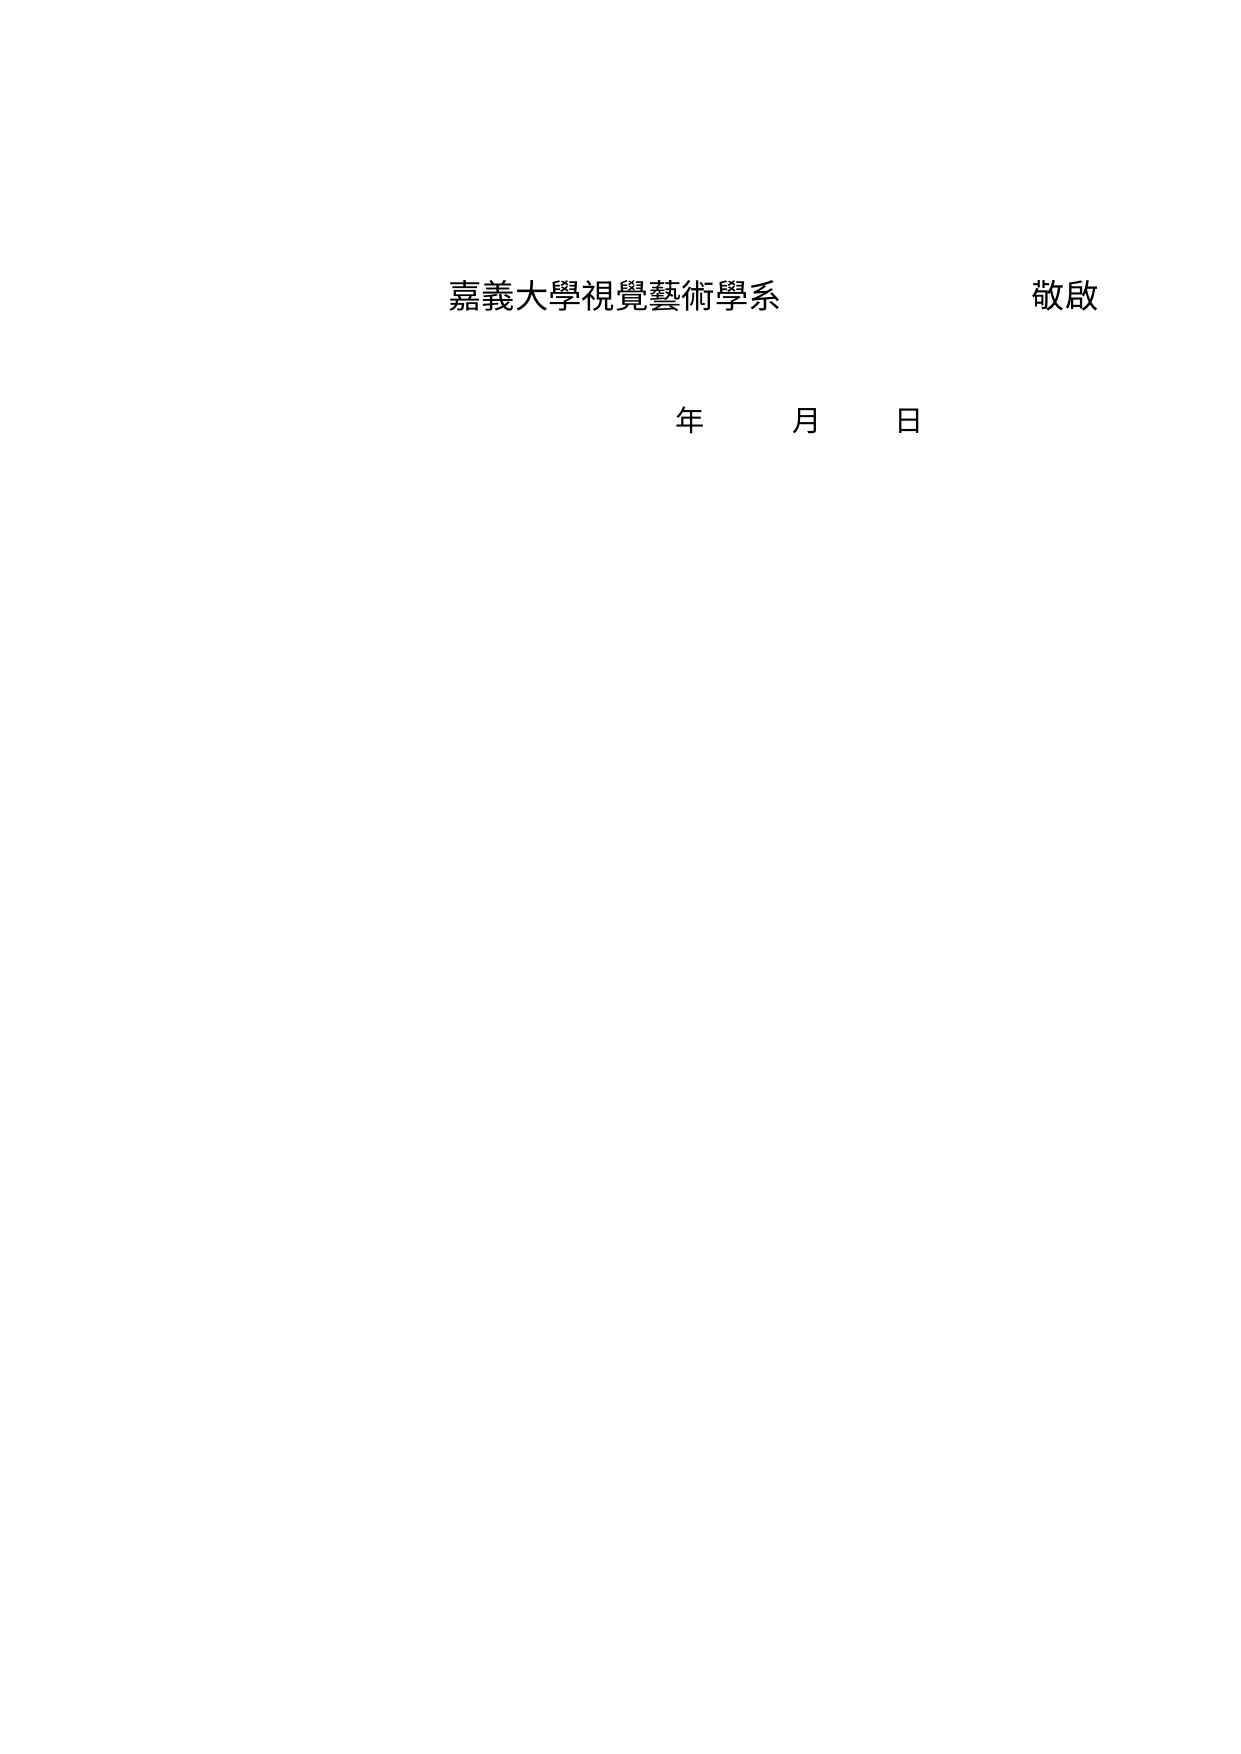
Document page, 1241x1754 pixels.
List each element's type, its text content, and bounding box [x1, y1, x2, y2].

text 嘉義大學視覺藝術學系 敬啟 [118, 252, 1122, 314]
text 年 月 日 [118, 377, 1122, 439]
